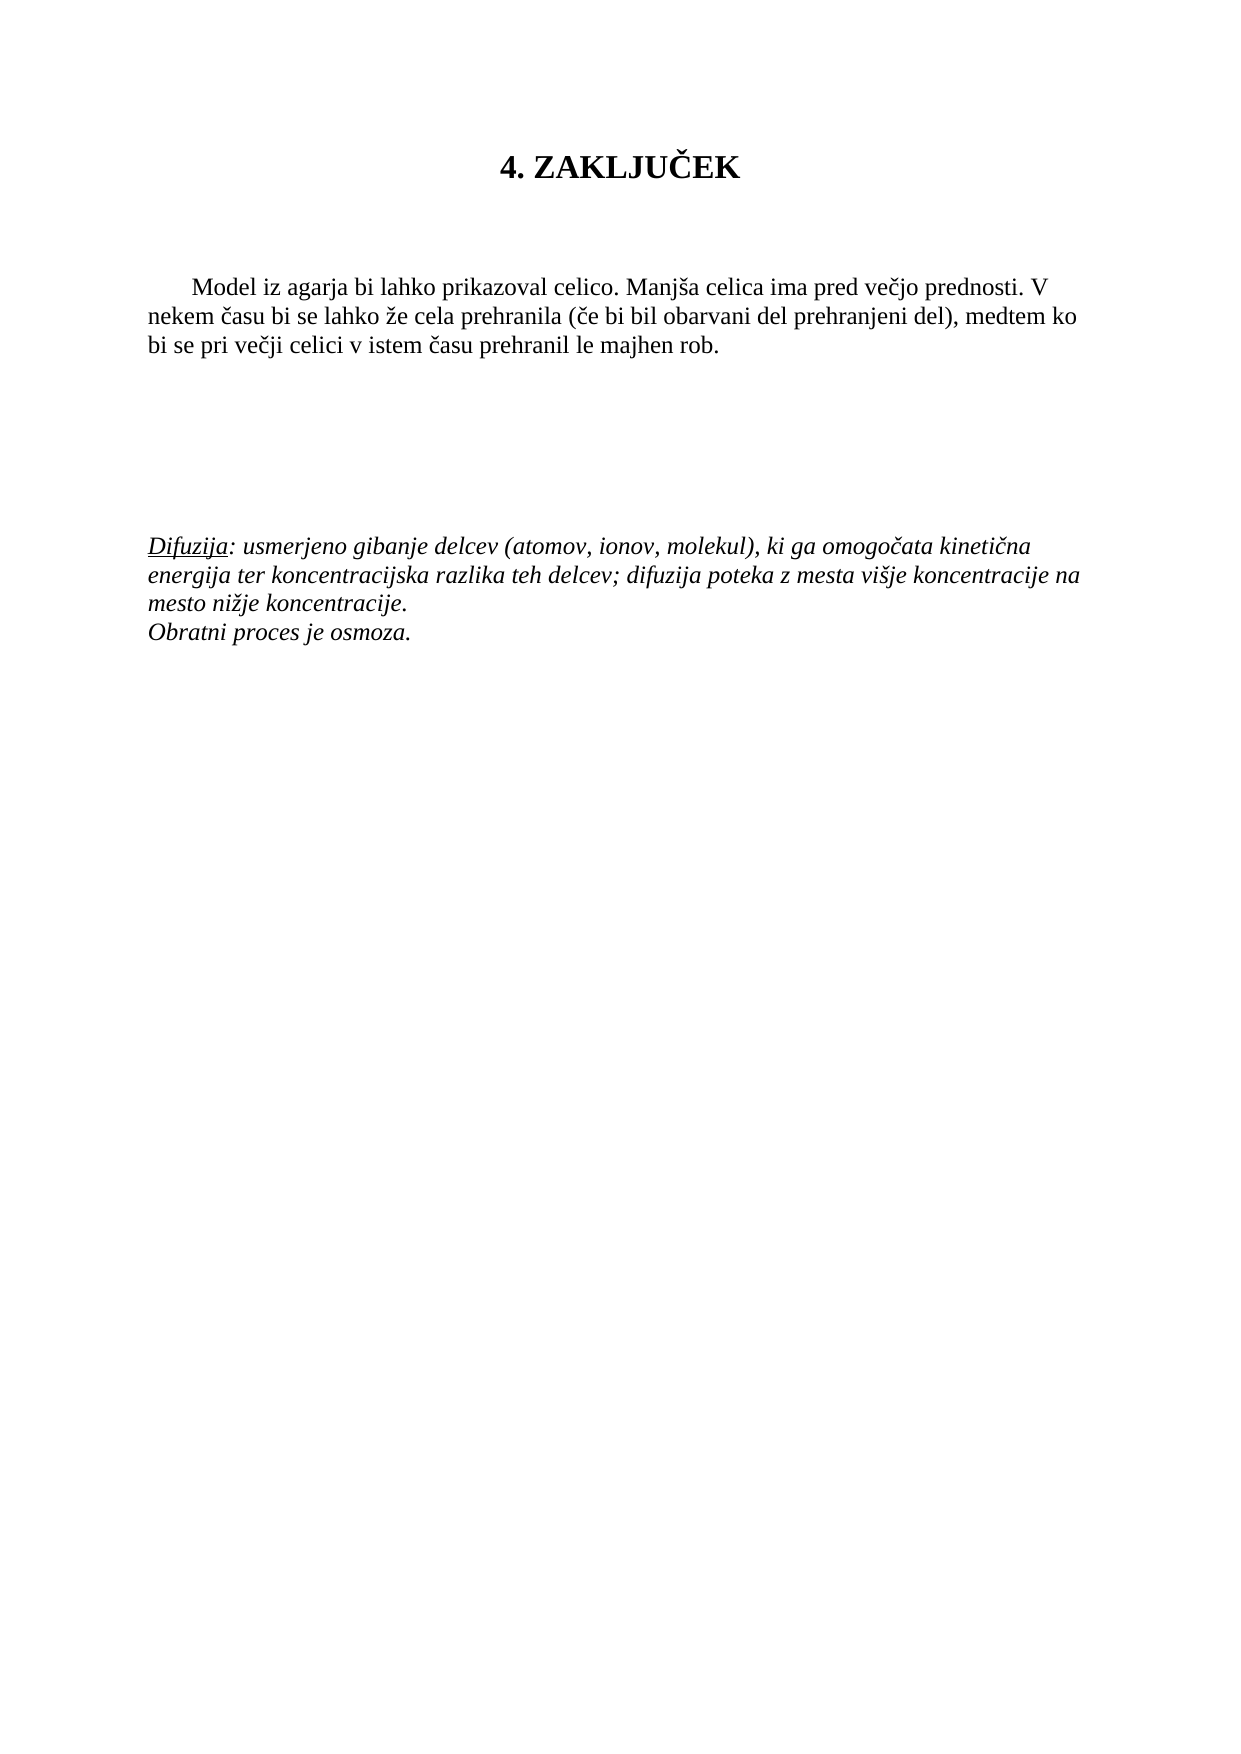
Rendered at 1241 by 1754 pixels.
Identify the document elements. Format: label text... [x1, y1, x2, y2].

text 4. ZAKLJUČEK [148, 148, 1093, 186]
text Difuzija: usmerjeno gibanje delcev (atomov, ionov, molekul), ki ga omogočata kinetična energija ter koncentracijska razlika teh delcev; difuzija poteka z mesta višje koncentracije na mesto nižje koncentracije. [148, 531, 1093, 617]
text Obratni proces je osmoza. [148, 617, 1093, 646]
text Model iz agarja bi lahko prikazoval celico. Manjša celica ima pred večjo prednosti. V nekem času bi se lahko že cela prehranila (če bi bil obarvani del prehranjeni del), medtem ko bi se pri večji celici v istem času prehranil le majhen rob. [148, 272, 1093, 358]
